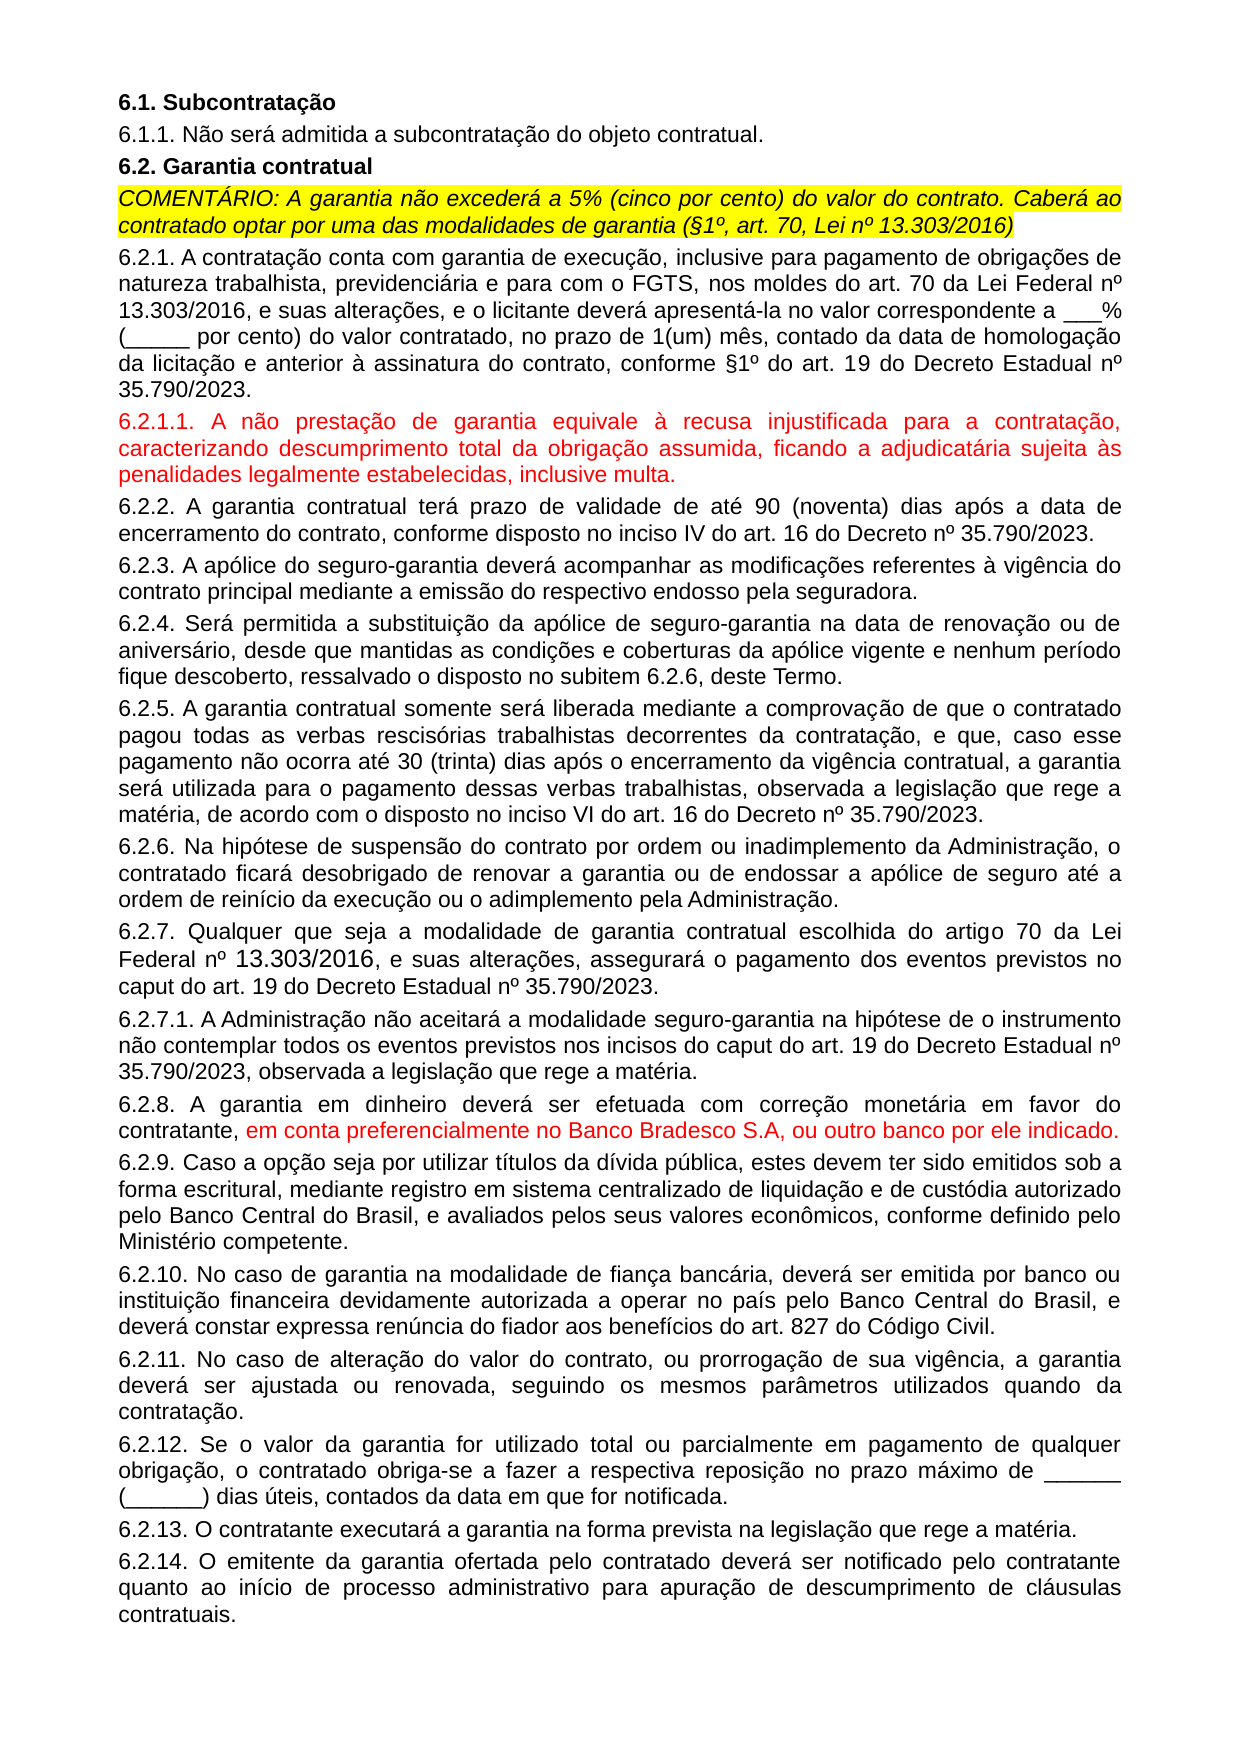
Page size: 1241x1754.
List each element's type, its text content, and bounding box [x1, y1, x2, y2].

text 6.2.13. O contratante executará a garantia na forma prevista na legislação que rege a matéria. [118, 1516, 1122, 1542]
text 6.2.10. No caso de garantia na modalidade de fiança bancária, deverá ser emitida por banco ou instituição financeira devidamente autorizada a operar no país pelo Banco Central do Brasil, e deverá constar expressa renúncia do fiador aos benefícios do art. 827 do Código Civil. [118, 1261, 1122, 1339]
text 6.2.4. Será permitida a substituição da apólice de seguro-garantia na data de renovação ou de aniversário, desde que mantidas as condições e coberturas da apólice vigente e nenhum período fique descoberto, ressalvado o disposto no subitem 6.2.6, deste Termo. [118, 610, 1122, 689]
text 6.2.8. A garantia em dinheiro deverá ser efetuada com correção monetária em favor do contratante, em conta preferencialmente no Banco Bradesco S.A, ou outro banco por ele indicado. [118, 1091, 1122, 1143]
text 6.1.1. Não será admitida a subcontratação do objeto contratual. [118, 121, 1122, 147]
text 6.2.6. Na hipótese de suspensão do contrato por ordem ou inadimplemento da Administração, o contratado ficará desobrigado de renovar a garantia ou de endossar a apólice de seguro até a ordem de reinício da execução ou o adimplemento pela Administração. [118, 833, 1122, 912]
text 6.2.9. Caso a opção seja por utilizar títulos da dívida pública, estes devem ter sido emitidos sob a forma escritural, mediante registro em sistema centralizado de liquidação e de custódia autorizado pelo Banco Central do Brasil, e avaliados pelos seus valores econômicos, conforme definido pelo Ministério competente. [118, 1149, 1122, 1254]
text 6.2.5. A garantia contratual somente será liberada mediante a comprovação de que o contratado pagou todas as verbas rescisórias trabalhistas decorrentes da contratação, e que, caso esse pagamento não ocorra até 30 (trinta) dias após o encerramento da vigência contratual, a garantia será utilizada para o pagamento dessas verbas trabalhistas, observada a legislação que rege a matéria, de acordo com o disposto no inciso VI do art. 16 do Decreto nº 35.790/2023. [118, 695, 1122, 827]
text COMENTÁRIO: A garantia não excederá a 5% (cinco por cento) do valor do contrato. Caberá ao contratado optar por uma das modalidades de garantia (§1º, art. 70, Lei nº 13.303/2016) [118, 185, 1122, 238]
text 6.2. Garantia contratual [118, 153, 1122, 179]
text 6.2.11. No caso de alteração do valor do contrato, ou prorrogação de sua vigência, a garantia deverá ser ajustada ou renovada, seguindo os mesmos parâmetros utilizados quando da contratação. [118, 1346, 1122, 1424]
text 6.1. Subcontratação [118, 88, 1122, 115]
text 6.2.12. Se o valor da garantia for utilizado total ou parcialmente em pagamento de qualquer obrigação, o contratado obriga-se a fazer a respectiva reposição no prazo máximo de ______ (______) dias úteis, contados da data em que for notificada. [118, 1431, 1122, 1509]
text 6.2.2. A garantia contratual terá prazo de validade de até 90 (noventa) dias após a data de encerramento do contrato, conforme disposto no inciso IV do art. 16 do Decreto nº 35.790/2023. [118, 493, 1122, 546]
text 6.2.7.1. A Administração não aceitará a modalidade seguro-garantia na hipótese de o instrumento não contemplar todos os eventos previstos nos incisos do caput do art. 19 do Decreto Estadual nº 35.790/2023, observada a legislação que rege a matéria. [118, 1006, 1122, 1084]
text 6.2.1. A contratação conta com garantia de execução, inclusive para pagamento de obrigações de natureza trabalhista, previdenciária e para com o FGTS, nos moldes do art. 70 da Lei Federal nº 13.303/2016, e suas alterações, e o licitante deverá apresentá-la no valor correspondente a ___% (_____ por cento) do valor contratado, no prazo de 1(um) mês, contado da data de homologação da licitação e anterior à assinatura do contrato, conforme §1º do art. 19 do Decreto Estadual nº 35.790/2023. [118, 244, 1122, 402]
text 6.2.7. Qualquer que seja a modalidade de garantia contratual escolhida do artigo 70 da Lei Federal nº 13.303/2016, e suas alterações, assegurará o pagamento dos eventos previstos no caput do art. 19 do Decreto Estadual nº 35.790/2023. [118, 918, 1122, 999]
text 6.2.3. A apólice do seguro-garantia deverá acompanhar as modificações referentes à vigência do contrato principal mediante a emissão do respectivo endosso pela seguradora. [118, 552, 1122, 604]
text 6.2.1.1. A não prestação de garantia equivale à recusa injustificada para a contratação, caracterizando descumprimento total da obrigação assumida, ficando a adjudicatária sujeita às penalidades legalmente estabelecidas, inclusive multa. [118, 408, 1122, 487]
text 6.2.14. O emitente da garantia ofertada pelo contratado deverá ser notificado pelo contratante quanto ao início de processo administrativo para apuração de descumprimento de cláusulas contratuais. [118, 1548, 1122, 1627]
